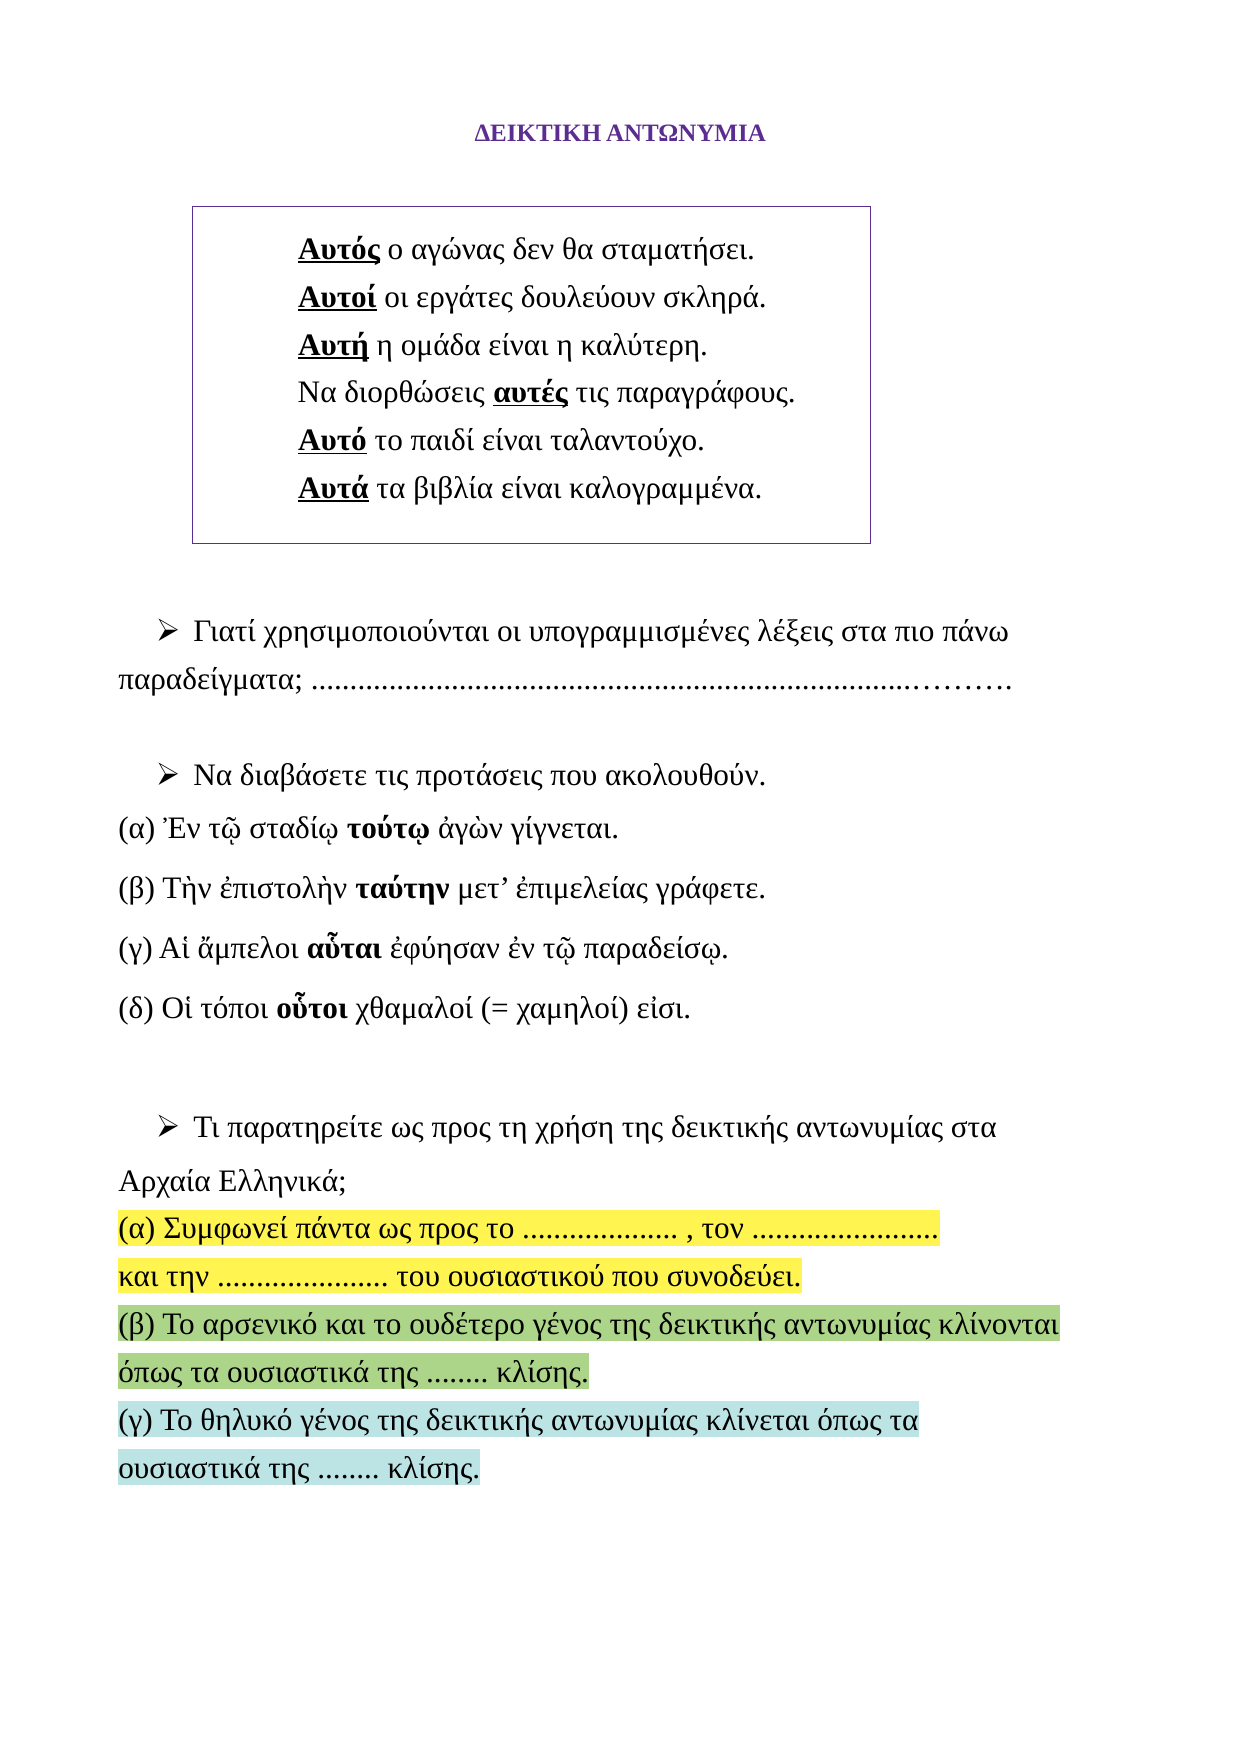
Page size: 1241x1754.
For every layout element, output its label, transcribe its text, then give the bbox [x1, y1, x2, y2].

text [871, 326, 1122, 362]
text Αυτός ο αγώνας δεν θα σταματήσει. [193, 230, 870, 266]
text Αρχαία Ελληνικά; [118, 1162, 1122, 1198]
text (γ) Αἱ ἄμπελοι αὗται ἐφύησαν ἐν τῷ παραδείσῳ. [118, 929, 1122, 965]
text (δ) Οἱ τόποι οὗτοι χθαμαλοί (= χαμηλοί) εἰσι. [118, 989, 1122, 1025]
text [871, 421, 1122, 457]
text (α) Ἐν τῷ σταδίῳ τούτῳ ἀγὼν γίγνεται. [118, 810, 1122, 846]
text (β) Το αρσενικό και το ουδέτερο γένος της δεικτικής αντωνυμίας κλίνονται [118, 1305, 1122, 1341]
text [118, 421, 192, 457]
text Αυτοί οι εργάτες δουλεύουν σκληρά. [193, 278, 870, 314]
text (α) Συμφωνεί πάντα ως προς το .................... , τον ........................ [118, 1210, 1122, 1246]
text όπως τα ουσιαστικά της ........ κλίσης. [118, 1353, 1122, 1389]
text Να διορθώσεις αυτές τις παραγράφους. [193, 373, 870, 409]
text [871, 469, 1122, 505]
list Τι παρατηρείτε ως προς τη χρήση της δεικτικής αντωνυμίας στα [156, 1108, 1122, 1144]
text [118, 326, 192, 362]
text [871, 373, 1122, 409]
text παραδείγματα; .............................................................................………. [118, 660, 1122, 696]
text [118, 278, 192, 314]
text (β) Τὴν ἐπιστολὴν ταύτην μετ’ ἐπιμελείας γράφετε. [118, 869, 1122, 905]
text [871, 278, 1122, 314]
list Να διαβάσετε τις προτάσεις που ακολουθούν. [156, 756, 1122, 792]
text Αυτό το παιδί είναι ταλαντούχο. [193, 421, 870, 457]
list Γιατί χρησιμοποιούνται οι υπογραμμισμένες λέξεις στα πιο πάνω [156, 613, 1122, 648]
text Αυτή η ομάδα είναι η καλύτερη. [193, 326, 870, 362]
text και την ...................... του ουσιαστικού που συνοδεύει. [118, 1258, 1122, 1293]
text Αυτά τα βιβλία είναι καλογραμμένα. [193, 469, 870, 505]
text [118, 469, 192, 505]
text ουσιαστικά της ........ κλίσης. [118, 1449, 1122, 1485]
text (γ) Το θηλυκό γένος της δεικτικής αντωνυμίας κλίνεται όπως τα [118, 1401, 1122, 1437]
text [871, 230, 1122, 266]
text [118, 230, 192, 266]
text [118, 373, 192, 409]
